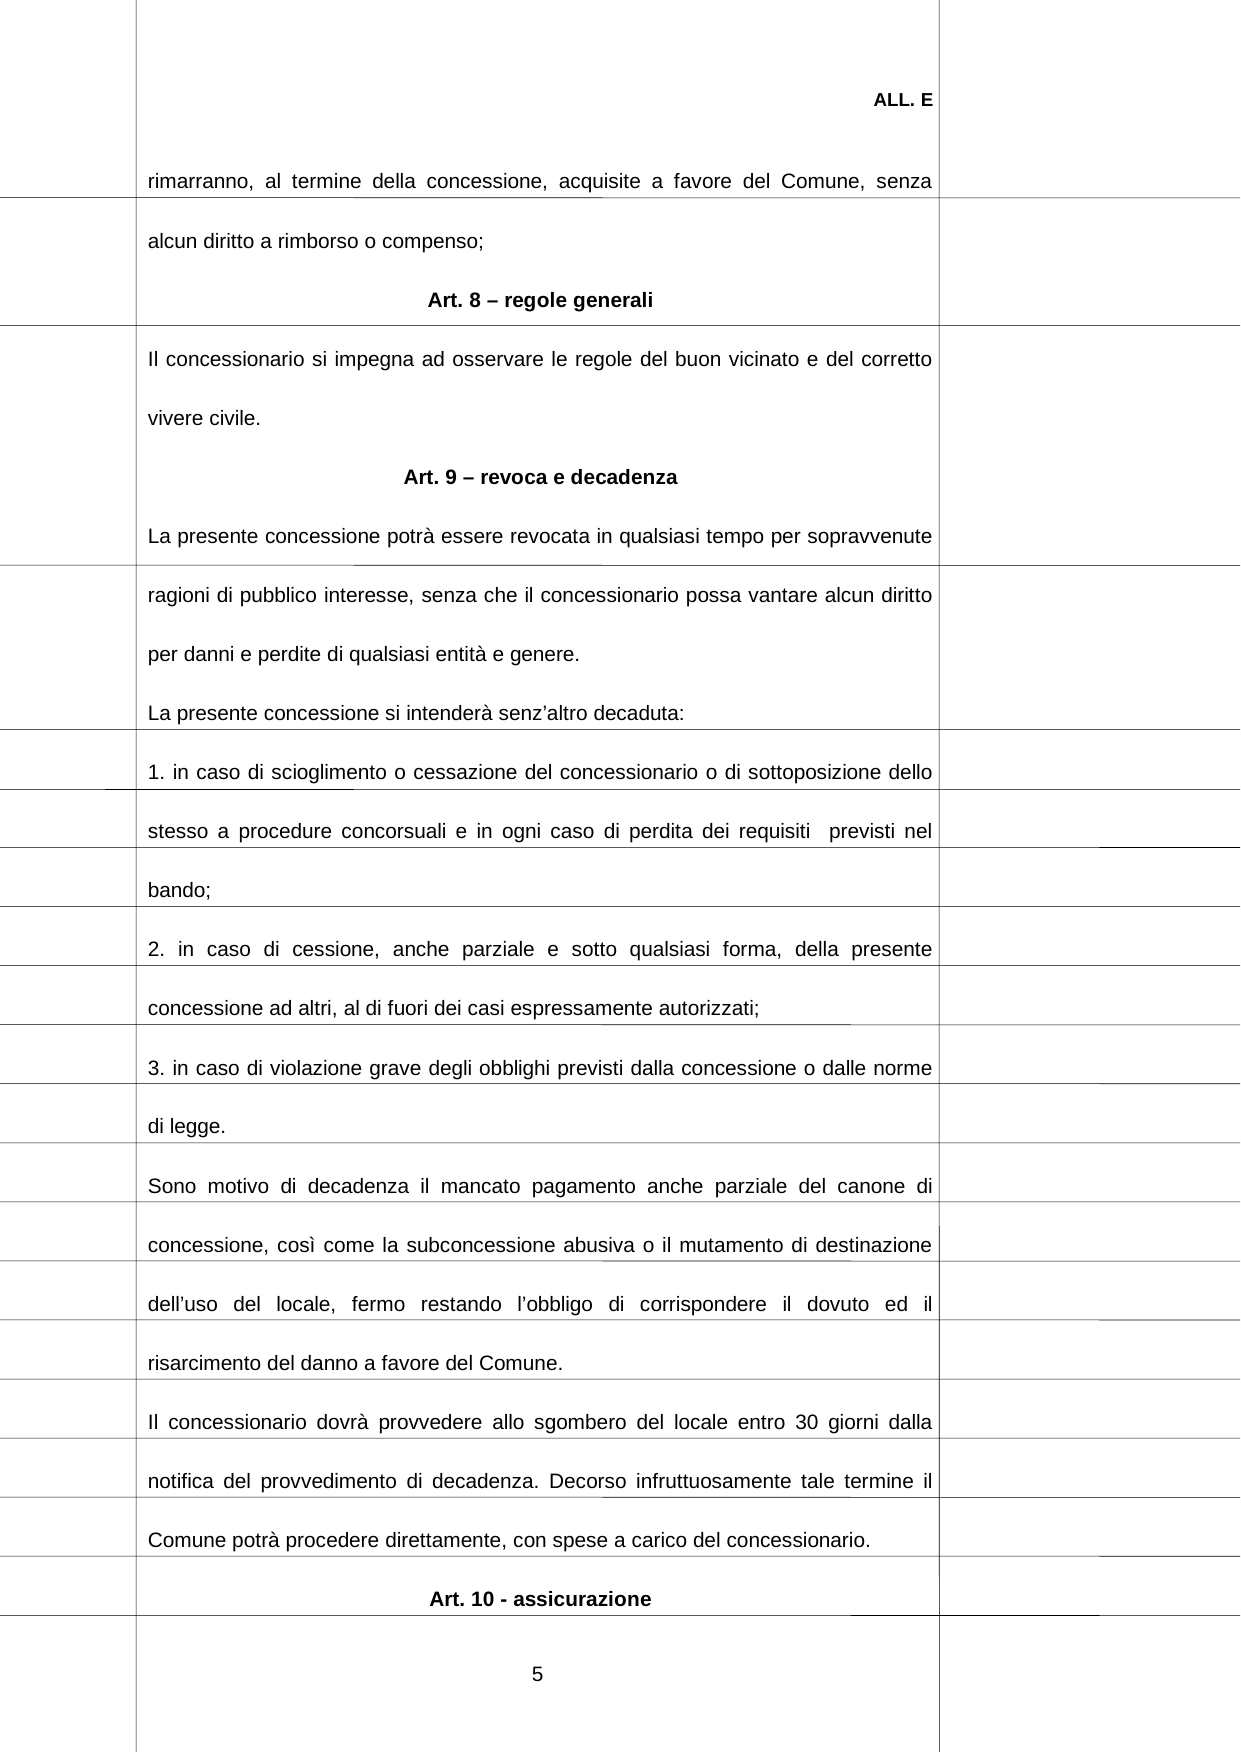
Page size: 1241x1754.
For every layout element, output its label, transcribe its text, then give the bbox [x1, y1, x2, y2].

text Il concessionario dovrà provvedere allo sgombero del locale entro 30 giorni dalla [148, 1382, 933, 1437]
text bando; [148, 848, 933, 906]
text [148, 319, 933, 325]
text concessione, così come la subconcessione abusiva o il mutamento di destinazione [148, 1203, 933, 1260]
text Sono motivo di decadenza il mancato pagamento anche parziale del canone di [148, 1146, 933, 1201]
text ragioni di pubblico interesse, senza che il concessionario possa vantare alcun diritto per danni e perdite di qualsiasi entità e genere. [148, 566, 933, 673]
text Comune potrà procedere direttamente, con spese a carico del concessionario. [148, 1498, 933, 1555]
text alcun diritto a rimborso o compenso; [148, 198, 933, 260]
text Il concessionario si impegna ad osservare le regole del buon vicinato e del corretto vivere civile. [148, 326, 933, 437]
text stesso a procedure concorsuali e in ogni caso di perdita dei requisiti previsti nel [148, 790, 933, 847]
text di legge. [148, 1084, 933, 1142]
text rimarranno, al termine della concessione, acquisite a favore del Comune, senza [148, 142, 933, 197]
text dell’uso del locale, fermo restando l’obbligo di corrispondere il dovuto ed il [148, 1262, 933, 1319]
text La presente concessione potrà essere revocata in qualsiasi tempo per sopravvenute [148, 496, 933, 565]
text concessione ad altri, al di fuori dei casi espressamente autorizzati; [148, 966, 933, 1024]
text 1. in caso di scioglimento o cessazione del concessionario o di sottoposizione dello [148, 732, 933, 789]
text risarcimento del danno a favore del Comune. [148, 1321, 933, 1378]
text 2. in caso di cessione, anche parziale e sotto qualsiasi forma, della presente [148, 909, 933, 965]
text notifica del provvedimento di decadenza. Decorso infruttuosamente tale termine il [148, 1439, 933, 1497]
text 3. in caso di violazione grave degli obblighi previsti dalla concessione o dalle norme [148, 1028, 933, 1083]
text Art. 9 – revoca e decadenza [148, 437, 933, 496]
text Art. 10 - assicurazione [148, 1559, 933, 1615]
text La presente concessione si intenderà senz’altro decaduta: [148, 673, 933, 729]
text Art. 8 – regole generali [148, 260, 933, 319]
